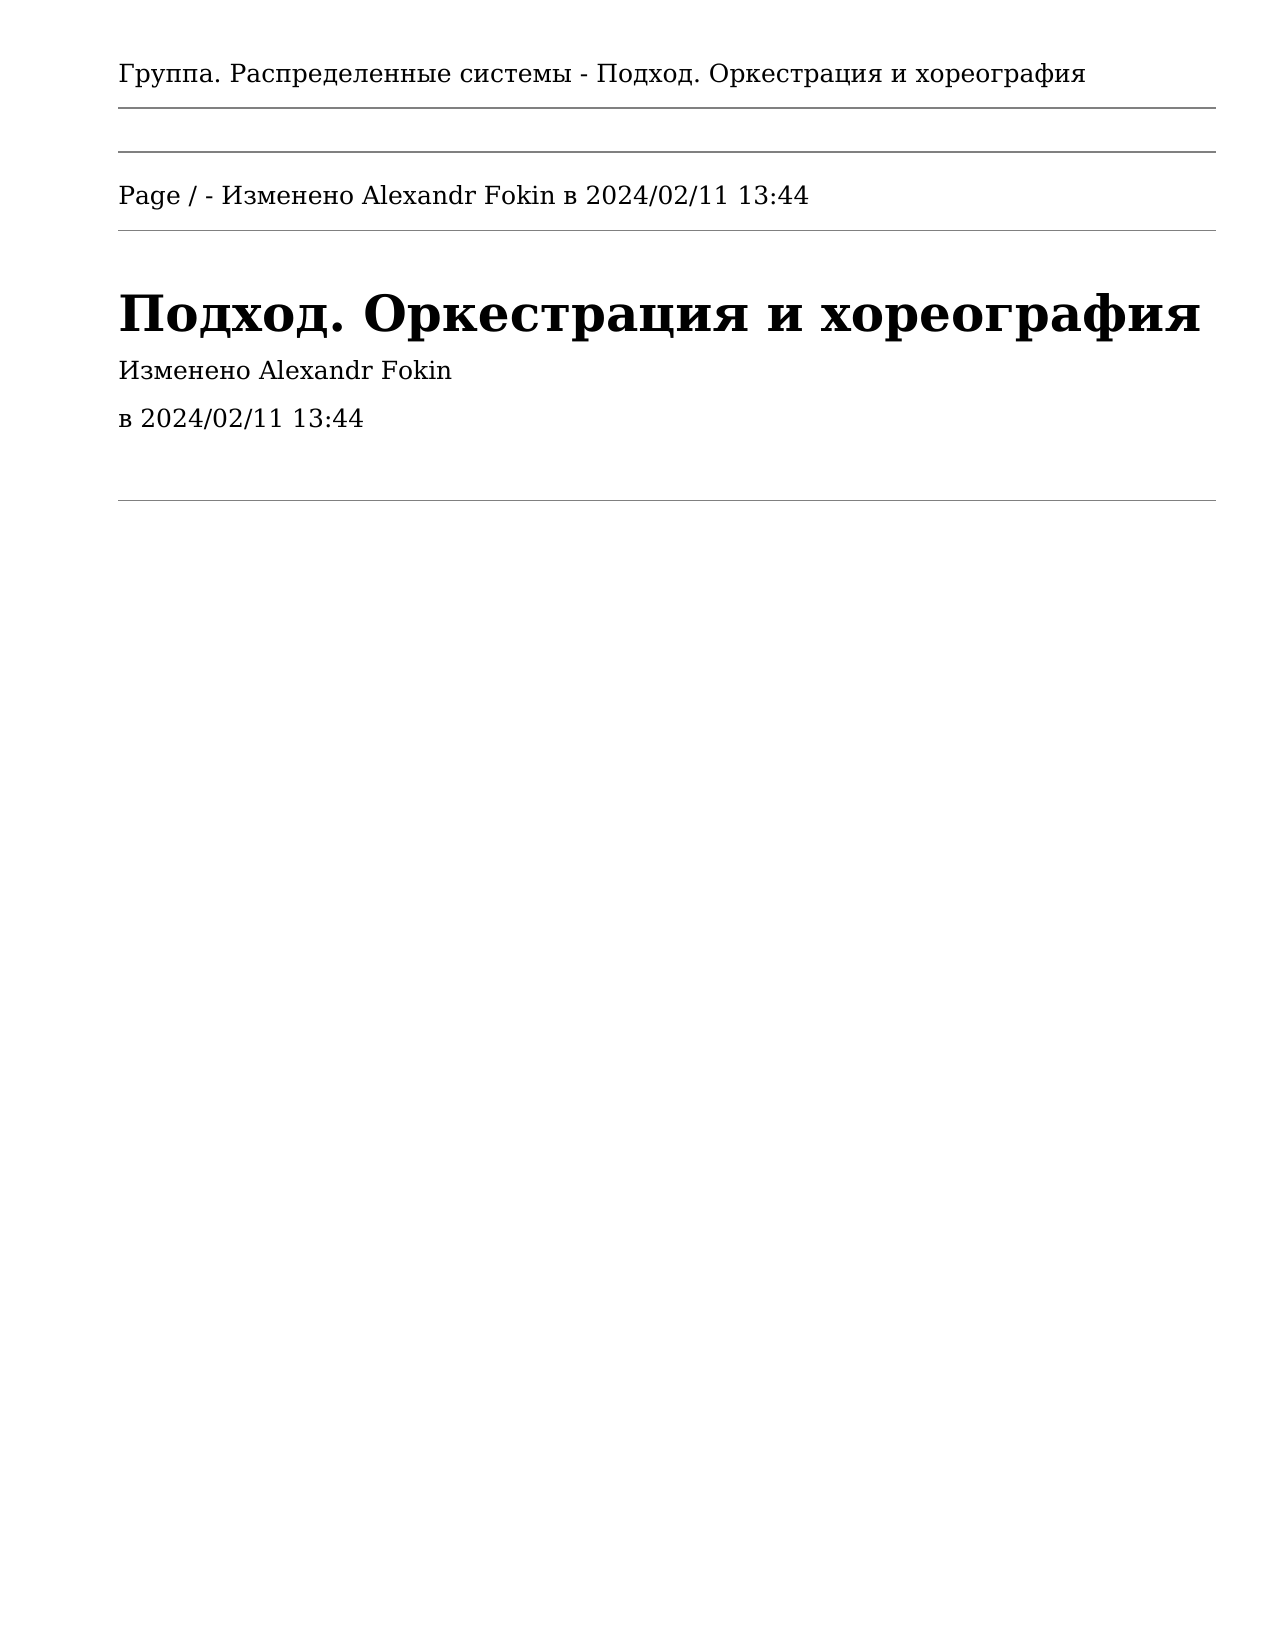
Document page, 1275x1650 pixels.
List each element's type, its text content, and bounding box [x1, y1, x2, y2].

subtitle Подход. Оркестрация и хореография [118, 284, 1216, 343]
text Группа. Распределенные системы - Подход. Оркестрация и хореография [118, 59, 1216, 88]
text Page / - Изменено Alexandr Fokin в 2024/02/11 13:44 [118, 182, 1216, 211]
text в 2024/02/11 13:44 [118, 404, 1216, 433]
text Изменено Alexandr Fokin [118, 356, 1216, 385]
